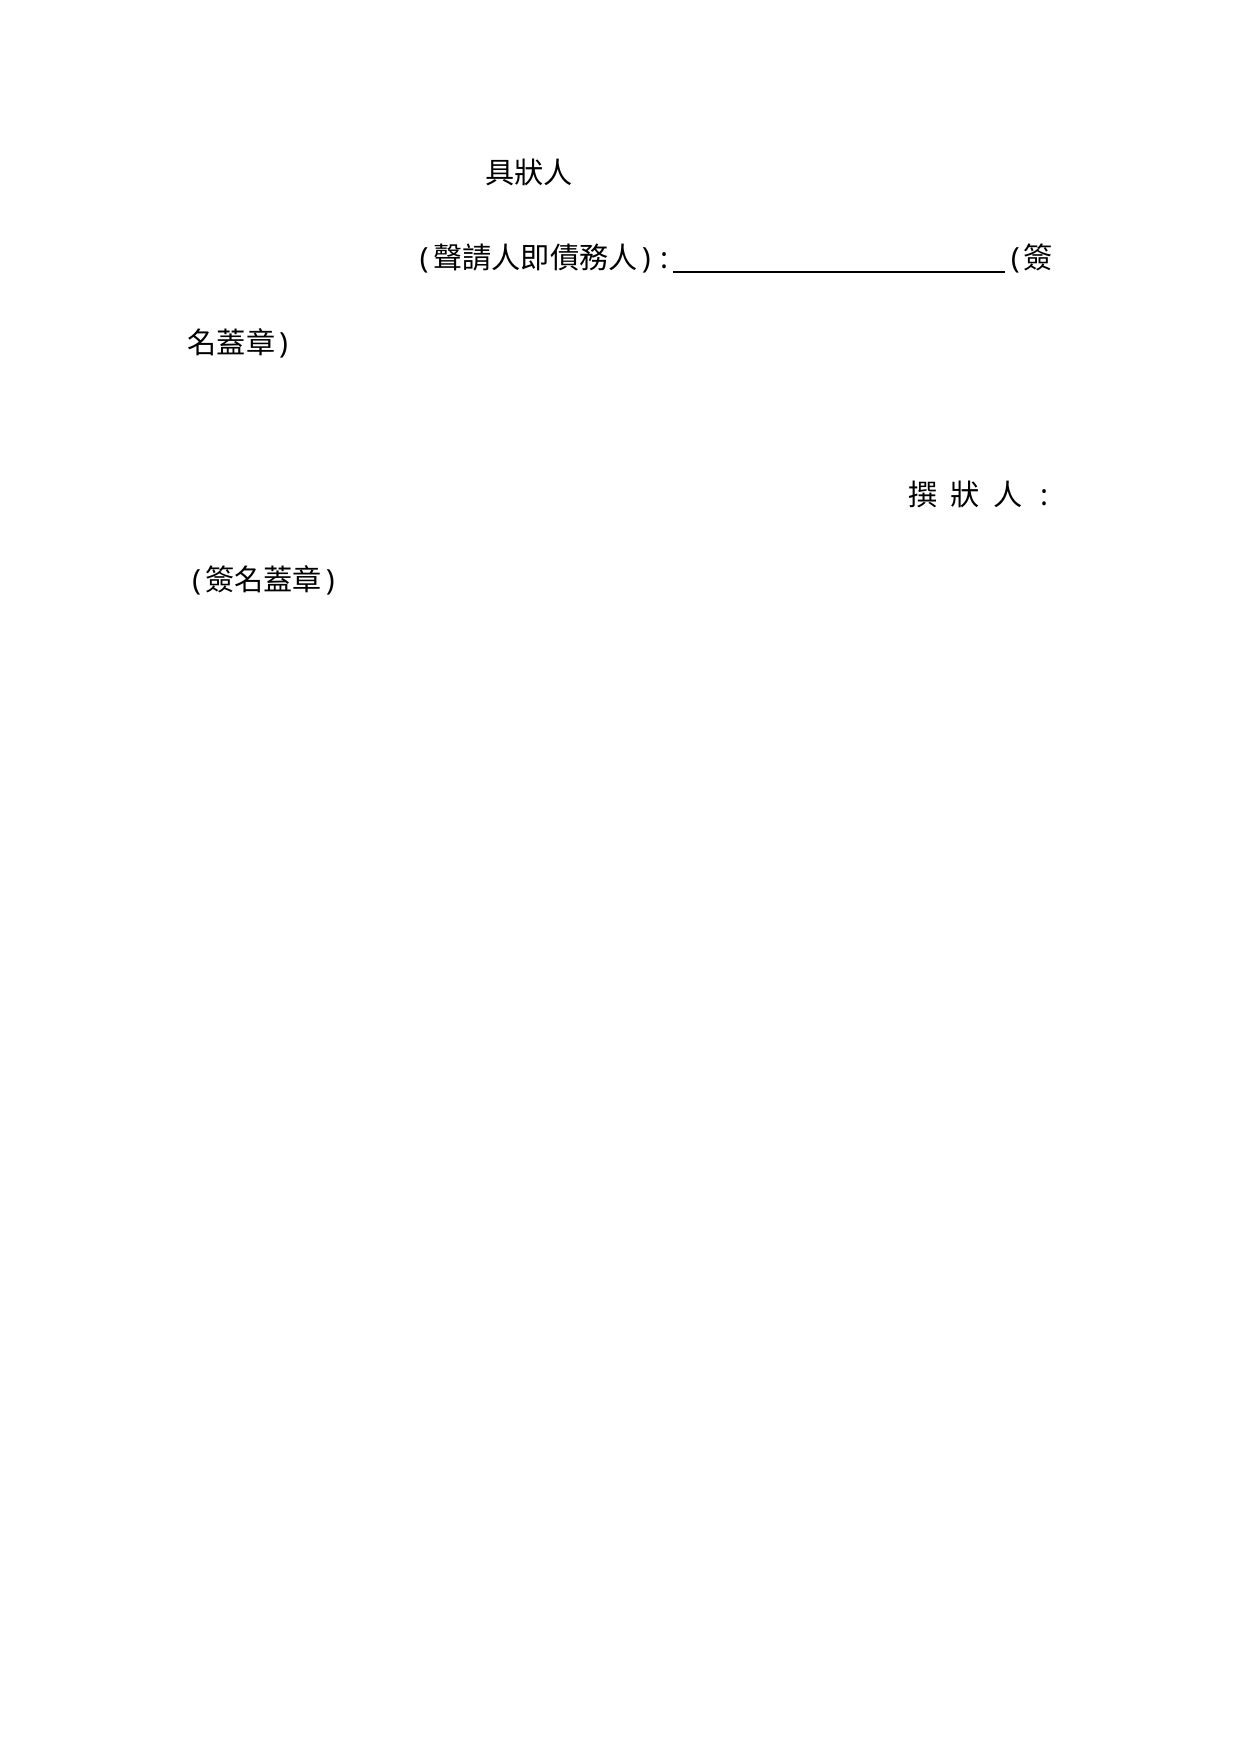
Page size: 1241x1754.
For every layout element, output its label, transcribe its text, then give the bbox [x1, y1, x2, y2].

text 具狀人 [187, 150, 1053, 192]
text (聲請人即債務人): (簽名蓋章) [187, 235, 1053, 362]
text 撰狀人: (簽名蓋章) [187, 471, 1053, 598]
